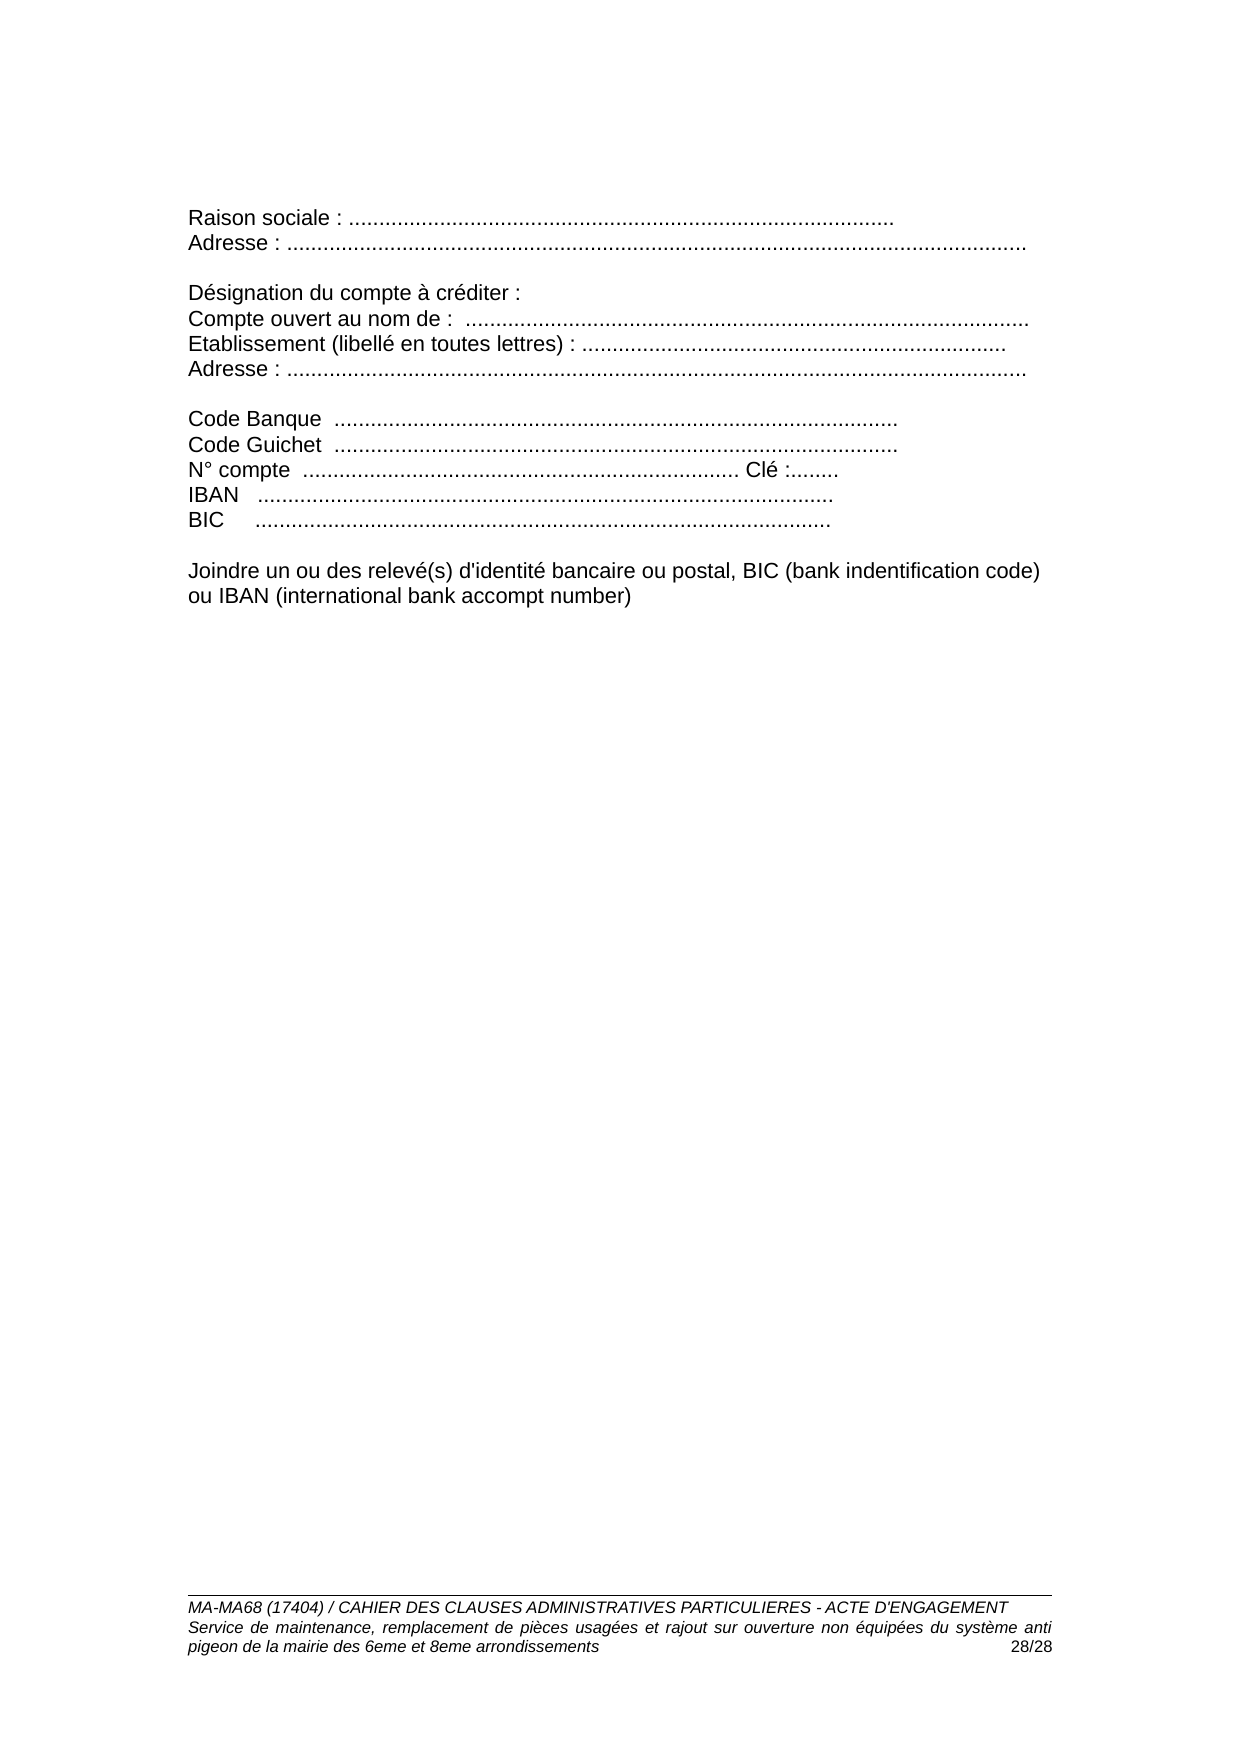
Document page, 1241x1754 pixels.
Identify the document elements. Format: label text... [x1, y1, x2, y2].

text Joindre un ou des relevé(s) d'identité bancaire ou postal, BIC (bank indentification code) ou IBAN (international bank accompt number) [188, 557, 1052, 608]
text Raison sociale : .......................................................................................... [188, 204, 1052, 230]
text Compte ouvert au nom de : ............................................................................................. [188, 305, 1052, 331]
text IBAN ............................................................................................... [188, 482, 1052, 507]
text Adresse : .......................................................................................................................... [188, 230, 1052, 255]
text Adresse : .......................................................................................................................... [188, 356, 1052, 381]
text N° compte ........................................................................ Clé :........ [188, 457, 1052, 482]
text BIC ............................................................................................... [188, 507, 1052, 532]
text Code Banque ............................................................................................. [188, 406, 1052, 431]
text Code Guichet ............................................................................................. [188, 431, 1052, 457]
text Etablissement (libellé en toutes lettres) : ...................................................................... [188, 331, 1052, 356]
text Désignation du compte à créditer : [188, 280, 1052, 305]
